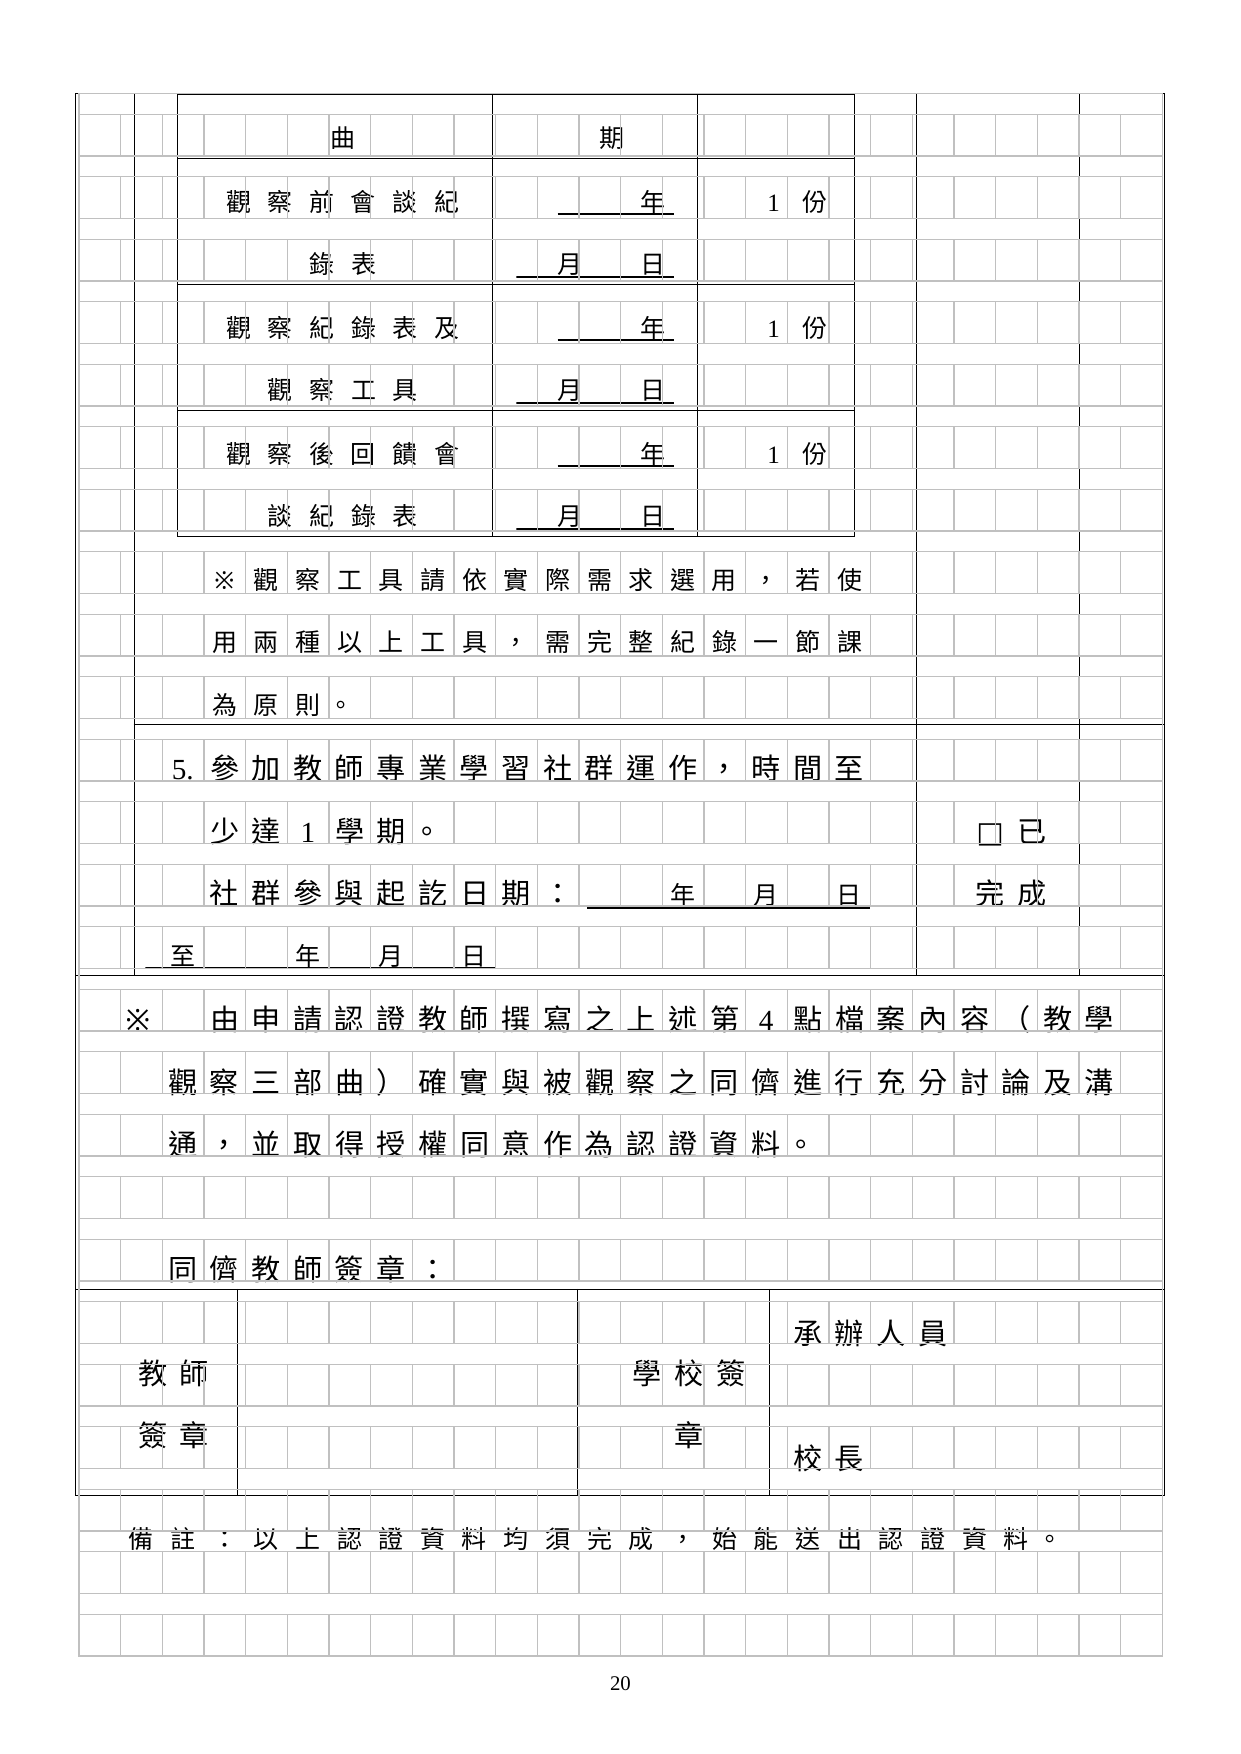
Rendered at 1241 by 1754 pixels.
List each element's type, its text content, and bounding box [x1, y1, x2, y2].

table_cell 簽 [705, 1365, 745, 1405]
table_cell 由申請認證教師撰寫之上述第4點檔案內容（教學觀察三部曲）確實與被觀察之同儕進行充分討論及溝通，並取得授權同意作為認證資料。 同儕教師簽章： [371, 1177, 412, 1218]
table_cell [330, 1302, 370, 1343]
table_cell 觀察前會談紀錄表 [205, 177, 245, 218]
table_cell [246, 1427, 287, 1468]
table_cell 由申請認證教師撰寫之上述第4點檔案內容（教學觀察三部曲）確實與被觀察之同儕進行充分討論及溝通，並取得授權同意作為認證資料。 同儕教師簽章： [871, 1115, 912, 1155]
table_cell 5.參加教師專業學習社群運作，時間至少達1學期。 社群參與起訖日期： 年 月 日至 年 月 日 [455, 740, 495, 780]
table_cell □已完成 [917, 740, 953, 780]
table_cell 承辦人員 校長 [1121, 1365, 1162, 1405]
table_cell □已完成 [955, 302, 995, 343]
table_cell [371, 1490, 412, 1495]
table_cell [1080, 969, 1162, 975]
table_cell 5.參加教師專業學習社群運作，時間至少達1學期。 社群參與起訖日期： 年 月 日至 年 月 日 [135, 907, 916, 926]
table_cell 5.參加教師專業學習社群運作，時間至少達1學期。 社群參與起訖日期： 年 月 日至 年 月 日 [330, 927, 370, 967]
table_cell 由申請認證教師撰寫之上述第4點檔案內容（教學觀察三部曲）確實與被觀察之同儕進行充分討論及溝通，並取得授權同意作為認證資料。 同儕教師簽章： [746, 1177, 787, 1218]
table_header 表件 [698, 115, 703, 155]
table_cell □已完成 [917, 552, 953, 593]
table_cell [746, 1490, 769, 1495]
table_cell [1080, 552, 1120, 593]
table_cell 年 月 日 [496, 365, 537, 405]
table_cell □已完成 [917, 927, 953, 968]
table_cell 承辦人員 校長 [996, 1427, 1037, 1468]
table_cell 5.參加教師專業學習社群運作，時間至少達1學期。 社群參與起訖日期： 年 月 日至 年 月 日 [246, 740, 287, 780]
table_cell [330, 1427, 370, 1468]
table_cell 年 月 日 [621, 302, 662, 339]
table_cell □已完成 [996, 427, 1037, 468]
text [371, 1496, 412, 1530]
table_cell [698, 490, 703, 530]
table_header 實施日期 [496, 115, 537, 155]
table_cell 觀察紀錄表及觀察工具 [455, 365, 492, 405]
table_cell 由申請認證教師撰寫之上述第4點檔案內容（教學觀察三部曲）確實與被觀察之同儕進行充分討論及溝通，並取得授權同意作為認證資料。 同儕教師簽章： [121, 1240, 162, 1280]
table_cell 認證資格 與資料檢核 [121, 427, 134, 468]
table_cell 承辦人員 校長 [871, 1490, 912, 1495]
table_cell 5.參加教師專業學習社群運作，時間至少達1學期。 社群參與起訖日期： 年 月 日至 年 月 日 [871, 802, 912, 843]
table_cell 份 [788, 177, 828, 218]
table_cell [746, 1365, 769, 1405]
table_cell 觀察前會談紀錄表 [178, 240, 203, 280]
table_cell [830, 365, 854, 405]
table_cell 年 月 日 [663, 177, 697, 218]
table_cell 觀察紀錄表及觀察工具 [178, 302, 203, 343]
table_cell □已完成 [917, 177, 953, 218]
table_cell 教師簽章 [121, 1302, 162, 1343]
table_cell [698, 302, 703, 343]
table_cell 5.參加教師專業學習社群運作，時間至少達1學期。 社群參與起訖日期： 年 月 日至 年 月 日 [788, 927, 828, 968]
table_cell [238, 1469, 577, 1489]
table_cell 承辦人員 校長 [913, 1365, 953, 1405]
table_cell 由申請認證教師撰寫之上述第4點檔案內容（教學觀察三部曲）確實與被觀察之同儕進行充分討論及溝通，並取得授權同意作為認證資料。 同儕教師簽章： [621, 1052, 662, 1093]
table_cell 觀察前會談紀錄表 [371, 240, 412, 280]
table_cell [698, 427, 703, 468]
table_cell 由申請認證教師撰寫之上述第4點檔案內容（教學觀察三部曲）確實與被觀察之同儕進行充分討論及溝通，並取得授權同意作為認證資料。 同儕教師簽章： [663, 1177, 703, 1218]
table_cell 認證資格 與資料檢核 [80, 657, 134, 676]
table_cell [1080, 282, 1162, 301]
table_cell 年 月 日 [493, 411, 697, 426]
table_cell 觀察後回饋會談紀錄表 [413, 427, 453, 468]
table_cell [1121, 677, 1162, 718]
table_cell 5.參加教師專業學習社群運作，時間至少達1學期。 社群參與起訖日期： 年 月 日至 年 月 日 [413, 740, 453, 780]
table_cell 由申請認證教師撰寫之上述第4點檔案內容（教學觀察三部曲）確實與被觀察之同儕進行充分討論及溝通，並取得授權同意作為認證資料。 同儕教師簽章： [788, 1177, 828, 1218]
table_cell 觀察後回饋會談紀錄表 [246, 427, 287, 468]
table_cell □已完成 [955, 615, 995, 655]
table_cell 5.參加教師專業學習社群運作，時間至少達1學期。 社群參與起訖日期： 年 月 日至 年 月 日 [135, 865, 162, 905]
text [830, 1496, 870, 1530]
table_cell [580, 1365, 620, 1405]
table_cell 由申請認證教師撰寫之上述第4點檔案內容（教學觀察三部曲）確實與被觀察之同儕進行充分討論及溝通，並取得授權同意作為認證資料。 同儕教師簽章： [288, 1177, 328, 1218]
table_cell 由申請認證教師撰寫之上述第4點檔案內容（教學觀察三部曲）確實與被觀察之同儕進行充分討論及溝通，並取得授權同意作為認證資料。 同儕教師簽章： [621, 1177, 662, 1218]
table_cell [1121, 240, 1162, 280]
table_cell 認證資格 與資料檢核 [121, 177, 134, 218]
table_cell 教師簽章 [80, 1365, 120, 1405]
table_cell [698, 219, 854, 239]
table_cell 認證資格 與資料檢核 [121, 240, 134, 280]
table_cell 承辦人員 校長 [1121, 1490, 1162, 1495]
table_cell 由申請認證教師撰寫之上述第4點檔案內容（教學觀察三部曲）確實與被觀察之同儕進行充分討論及溝通，並取得授權同意作為認證資料。 同儕教師簽章： [1121, 1052, 1162, 1093]
table_cell 年 月 日 [663, 302, 697, 343]
table_cell 教師簽章 [205, 1302, 237, 1343]
table_cell [1080, 490, 1120, 530]
table_cell □已完成 [955, 677, 995, 718]
table_cell [1080, 782, 1162, 801]
table_cell 由申請認證教師撰寫之上述第4點檔案內容（教學觀察三部曲）確實與被觀察之同儕進行充分討論及溝通，並取得授權同意作為認證資料。 同儕教師簽章： [788, 990, 828, 1030]
table_cell 承辦人員 校長 [996, 1490, 1037, 1495]
table_cell 5.參加教師專業學習社群運作，時間至少達1學期。 社群參與起訖日期： 年 月 日至 年 月 日 [135, 782, 916, 801]
table_cell □已完成 [917, 615, 953, 655]
table_cell 年 月 日 [538, 240, 578, 276]
table_cell 由申請認證教師撰寫之上述第4點檔案內容（教學觀察三部曲）確實與被觀察之同儕進行充分討論及溝通，並取得授權同意作為認證資料。 同儕教師簽章： [538, 1052, 578, 1093]
table_cell 5.參加教師專業學習社群運作，時間至少達1學期。 社群參與起訖日期： 年 月 日至 年 月 日 [246, 865, 287, 905]
table_cell 5.參加教師專業學習社群運作，時間至少達1學期。 社群參與起訖日期： 年 月 日至 年 月 日 [788, 865, 828, 905]
table_cell [1121, 865, 1162, 905]
table_cell 承辦人員 校長 [955, 1427, 995, 1468]
table_cell 由申請認證教師撰寫之上述第4點檔案內容（教學觀察三部曲）確實與被觀察之同儕進行充分討論及溝通，並取得授權同意作為認證資料。 同儕教師簽章： [413, 1177, 453, 1218]
table_cell 5.參加教師專業學習社群運作，時間至少達1學期。 社群參與起訖日期： 年 月 日至 年 月 日 [455, 865, 495, 905]
table_cell 由申請認證教師撰寫之上述第4點檔案內容（教學觀察三部曲）確實與被觀察之同儕進行充分討論及溝通，並取得授權同意作為認證資料。 同儕教師簽章： [330, 1052, 370, 1093]
table_cell 5.參加教師專業學習社群運作，時間至少達1學期。 社群參與起訖日期： 年 月 日至 年 月 日 [246, 802, 287, 843]
table_cell [1080, 427, 1120, 468]
table_cell □已完成 [955, 552, 995, 593]
table_header 實施日期 [663, 115, 697, 155]
table_cell □已完成 [1038, 802, 1078, 843]
table_cell 由申請認證教師撰寫之上述第4點檔案內容（教學觀察三部曲）確實與被觀察之同儕進行充分討論及溝通，並取得授權同意作為認證資料。 同儕教師簽章： [955, 990, 995, 1030]
table_cell 年 月 日 [621, 365, 662, 402]
text [246, 1496, 287, 1530]
table_cell [238, 1344, 577, 1364]
table_cell 5.參加教師專業學習社群運作，時間至少達1學期。 社群參與起訖日期： 年 月 日至 年 月 日 [413, 927, 453, 967]
text [746, 1496, 787, 1530]
table_cell □已完成 [1038, 552, 1078, 593]
table_cell 5.參加教師專業學習社群運作，時間至少達1學期。 社群參與起訖日期： 年 月 日至 年 月 日 [538, 740, 578, 780]
table_cell 認證資格 與資料檢核 [121, 615, 134, 655]
text [1121, 1496, 1162, 1530]
table_cell 觀察前會談紀錄表 [413, 177, 453, 218]
table_cell [330, 1365, 370, 1405]
table_cell 5.參加教師專業學習社群運作，時間至少達1學期。 社群參與起訖日期： 年 月 日至 年 月 日 [288, 927, 328, 967]
table_cell 承辦人員 校長 [770, 1365, 787, 1405]
table_cell [1080, 677, 1120, 718]
table_cell 由申請認證教師撰寫之上述第4點檔案內容（教學觀察三部曲）確實與被觀察之同儕進行充分討論及溝通，並取得授權同意作為認證資料。 同儕教師簽章： [913, 990, 953, 1030]
table_cell 由申請認證教師撰寫之上述第4點檔案內容（教學觀察三部曲）確實與被觀察之同儕進行充分討論及溝通，並取得授權同意作為認證資料。 同儕教師簽章： [538, 990, 578, 1030]
table_cell □已完成 [955, 115, 995, 155]
table_cell 教師簽章 [80, 1407, 237, 1426]
table_cell 由申請認證教師撰寫之上述第4點檔案內容（教學觀察三部曲）確實與被觀察之同儕進行充分討論及溝通，並取得授權同意作為認證資料。 同儕教師簽章： [330, 1177, 370, 1218]
table_cell 由申請認證教師撰寫之上述第4點檔案內容（教學觀察三部曲）確實與被觀察之同儕進行充分討論及溝通，並取得授權同意作為認證資料。 同儕教師簽章： [705, 1240, 745, 1280]
table_cell 認證資格 與資料檢核 [80, 719, 134, 739]
text [1038, 1496, 1078, 1530]
table_cell 認證資格 與資料檢核 [80, 677, 120, 718]
table_cell □已完成 [1023, 831, 1037, 841]
table_cell [705, 365, 745, 405]
table_cell [455, 1427, 495, 1468]
table_cell 5.參加教師專業學習社群運作，時間至少達1學期。 社群參與起訖日期： 年 月 日至 年 月 日 [538, 927, 578, 968]
table_cell 由申請認證教師撰寫之上述第4點檔案內容（教學觀察三部曲）確實與被觀察之同儕進行充分討論及溝通，並取得授權同意作為認證資料。 同儕教師簽章： [246, 1052, 287, 1093]
table_cell 由申請認證教師撰寫之上述第4點檔案內容（教學觀察三部曲）確實與被觀察之同儕進行充分討論及溝通，並取得授權同意作為認證資料。 同儕教師簽章： [746, 1052, 787, 1093]
table_cell 5.參加教師專業學習社群運作，時間至少達1學期。 社群參與起訖日期： 年 月 日至 年 月 日 [830, 802, 870, 843]
table_cell 5.參加教師專業學習社群運作，時間至少達1學期。 社群參與起訖日期： 年 月 日至 年 月 日 [135, 802, 162, 843]
table_cell 認證資格 與資料檢核 [80, 115, 120, 155]
table_cell 5.參加教師專業學習社群運作，時間至少達1學期。 社群參與起訖日期： 年 月 日至 年 月 日 [205, 865, 245, 905]
table_cell [698, 532, 854, 536]
table_cell [1080, 344, 1162, 364]
table_cell [238, 1365, 245, 1405]
table_cell □已完成 [1038, 427, 1078, 468]
table_cell 承辦人員 校長 [1038, 1365, 1078, 1405]
table_cell 教師簽章 [163, 1427, 203, 1468]
table_cell [496, 1302, 537, 1343]
table_cell □已完成 [917, 725, 1079, 739]
table_cell [698, 411, 854, 426]
table_cell 5.參加教師專業學習社群運作，時間至少達1學期。 社群參與起訖日期： 年 月 日至 年 月 日 [746, 927, 787, 968]
table_cell 5.參加教師專業學習社群運作，時間至少達1學期。 社群參與起訖日期： 年 月 日至 年 月 日 [830, 865, 870, 905]
table_cell 4.擔任專業回饋人員，觀察同儕公開授課，並依教學觀察三部曲（或備課、觀課、議課），給予對話與回饋至少1次。 ※觀察工具請依實際需求選用，若使用兩種以上工具，需完整紀錄一節課為原則。 [135, 594, 916, 614]
table_cell 5.參加教師專業學習社群運作，時間至少達1學期。 社群參與起訖日期： 年 月 日至 年 月 日 [135, 844, 916, 864]
text 備註：以上認證資料均須完成，始能送出認證資料。 [90, 1532, 1162, 1551]
table_cell 承辦人員 校長 [871, 1302, 912, 1343]
table_cell □已完成 [996, 802, 1037, 843]
table_cell 由申請認證教師撰寫之上述第4點檔案內容（教學觀察三部曲）確實與被觀察之同儕進行充分討論及溝通，並取得授權同意作為認證資料。 同儕教師簽章： [163, 1177, 203, 1218]
table_cell □已完成 [917, 240, 953, 280]
table_cell 5.參加教師專業學習社群運作，時間至少達1學期。 社群參與起訖日期： 年 月 日至 年 月 日 [621, 927, 662, 968]
table_cell [580, 1302, 620, 1343]
table_cell [698, 159, 854, 176]
table_cell 觀察後回饋會談紀錄表 [178, 427, 203, 468]
table_cell 5.參加教師專業學習社群運作，時間至少達1學期。 社群參與起訖日期： 年 月 日至 年 月 日 [246, 927, 287, 967]
table_cell □已完成 [1038, 740, 1078, 780]
table_cell [455, 1302, 495, 1343]
table_cell 由申請認證教師撰寫之上述第4點檔案內容（教學觀察三部曲）確實與被觀察之同儕進行充分討論及溝通，並取得授權同意作為認證資料。 同儕教師簽章： [330, 990, 370, 1030]
table_cell 認證資格 與資料檢核 [80, 407, 134, 426]
table_header 教學觀察三部曲 [178, 115, 203, 155]
table_cell 承辦人員 校長 [913, 1490, 953, 1495]
table_cell 教師簽章 [80, 1469, 237, 1489]
table_cell 由申請認證教師撰寫之上述第4點檔案內容（教學觀察三部曲）確實與被觀察之同儕進行充分討論及溝通，並取得授權同意作為認證資料。 同儕教師簽章： [371, 1115, 412, 1155]
table_cell 年 月 日 [663, 365, 697, 405]
table_cell 承辦人員 校長 [871, 1427, 912, 1468]
table_cell [578, 1344, 769, 1364]
table_cell 觀察前會談紀錄表 [288, 240, 328, 280]
table_cell 由申請認證教師撰寫之上述第4點檔案內容（教學觀察三部曲）確實與被觀察之同儕進行充分討論及溝通，並取得授權同意作為認證資料。 同儕教師簽章： [246, 1177, 287, 1218]
table_cell 由申請認證教師撰寫之上述第4點檔案內容（教學觀察三部曲）確實與被觀察之同儕進行充分討論及溝通，並取得授權同意作為認證資料。 同儕教師簽章： [246, 990, 287, 1030]
table_header 教學觀察三部曲 [205, 115, 245, 155]
table_cell 觀察紀錄表及觀察工具 [330, 302, 370, 343]
table_cell 認證資格 與資料檢核 [80, 177, 120, 218]
table_cell □已完成 [1038, 177, 1078, 218]
table_cell 5.參加教師專業學習社群運作，時間至少達1學期。 社群參與起訖日期： 年 月 日至 年 月 日 [496, 802, 537, 843]
table_cell 觀察前會談紀錄表 [455, 240, 492, 280]
table_cell □已完成 [917, 490, 953, 530]
table_cell □已完成 [1038, 240, 1078, 280]
table_cell [578, 1407, 769, 1426]
table_cell □已完成 [955, 427, 995, 468]
table_cell 年 月 日 [538, 302, 578, 343]
table_cell 年 月 日 [496, 490, 537, 530]
table_cell □已完成 [917, 719, 1079, 724]
table_cell [698, 285, 854, 301]
table_cell [538, 1490, 577, 1495]
table_cell □已完成 [917, 677, 953, 718]
table_cell [788, 240, 828, 280]
table_cell 由申請認證教師撰寫之上述第4點檔案內容（教學觀察三部曲）確實與被觀察之同儕進行充分討論及溝通，並取得授權同意作為認證資料。 同儕教師簽章： [163, 1115, 203, 1155]
table_cell [663, 1302, 703, 1343]
table_cell 年 月 日 [538, 427, 578, 468]
table_cell 認證資格 與資料檢核 [121, 865, 134, 905]
table_cell 5.參加教師專業學習社群運作，時間至少達1學期。 社群參與起訖日期： 年 月 日至 年 月 日 [288, 740, 328, 780]
table_cell 承辦人員 校長 [1080, 1365, 1120, 1405]
table_cell 5.參加教師專業學習社群運作，時間至少達1學期。 社群參與起訖日期： 年 月 日至 年 月 日 [663, 927, 703, 968]
table_cell 由申請認證教師撰寫之上述第4點檔案內容（教學觀察三部曲）確實與被觀察之同儕進行充分討論及溝通，並取得授權同意作為認證資料。 同儕教師簽章： [496, 1115, 537, 1155]
table_cell [705, 1490, 745, 1495]
table_cell 由申請認證教師撰寫之上述第4點檔案內容（教學觀察三部曲）確實與被觀察之同儕進行充分討論及溝通，並取得授權同意作為認證資料。 同儕教師簽章： [580, 990, 620, 1030]
table_cell 5.參加教師專業學習社群運作，時間至少達1學期。 社群參與起訖日期： 年 月 日至 年 月 日 [163, 865, 203, 905]
table_cell [1121, 427, 1162, 468]
text [663, 1496, 703, 1530]
table_cell 承辦人員 校長 [830, 1365, 870, 1405]
table_cell 認證資格 與資料檢核 [80, 594, 134, 614]
table_cell 由申請認證教師撰寫之上述第4點檔案內容（教學觀察三部曲）確實與被觀察之同儕進行充分討論及溝通，並取得授權同意作為認證資料。 同儕教師簽章： [1038, 990, 1078, 1030]
table_cell 年 月 日 [496, 177, 537, 218]
table_cell 5.參加教師專業學習社群運作，時間至少達1學期。 社群參與起訖日期： 年 月 日至 年 月 日 [455, 802, 495, 843]
table_cell 由申請認證教師撰寫之上述第4點檔案內容（教學觀察三部曲）確實與被觀察之同儕進行充分討論及溝通，並取得授權同意作為認證資料。 同儕教師簽章： [705, 1115, 745, 1155]
table_cell 觀察後回饋會談紀錄表 [288, 490, 328, 530]
table_cell 由申請認證教師撰寫之上述第4點檔案內容（教學觀察三部曲）確實與被觀察之同儕進行充分討論及溝通，並取得授權同意作為認證資料。 同儕教師簽章： [663, 1052, 703, 1093]
table_cell [1121, 302, 1162, 343]
table_cell 承辦人員 校長 [788, 1365, 828, 1405]
table_cell 由申請認證教師撰寫之上述第4點檔案內容（教學觀察三部曲）確實與被觀察之同儕進行充分討論及溝通，並取得授權同意作為認證資料。 同儕教師簽章： [288, 990, 328, 1030]
table_cell 5.參加教師專業學習社群運作，時間至少達1學期。 社群參與起訖日期： 年 月 日至 年 月 日 [163, 802, 203, 843]
table_cell 由申請認證教師撰寫之上述第4點檔案內容（教學觀察三部曲）確實與被觀察之同儕進行充分討論及溝通，並取得授權同意作為認證資料。 同儕教師簽章： [80, 1052, 120, 1093]
table_cell 年 月 日 [580, 365, 620, 402]
table_cell [746, 1427, 769, 1468]
table_cell [621, 1302, 662, 1343]
table_cell 承辦人員 校長 [955, 1302, 995, 1343]
table_cell 承辦人員 校長 [788, 1490, 828, 1495]
table_cell [455, 1490, 495, 1495]
table_cell 承辦人員 校長 [770, 1302, 787, 1343]
table_cell □已完成 [996, 115, 1037, 155]
table_cell 由申請認證教師撰寫之上述第4點檔案內容（教學觀察三部曲）確實與被觀察之同儕進行充分討論及溝通，並取得授權同意作為認證資料。 同儕教師簽章： [538, 1177, 578, 1218]
table_cell [1080, 240, 1120, 280]
table_cell 年 月 日 [621, 427, 662, 465]
table_cell 承辦人員 校長 [913, 1427, 953, 1468]
table_cell □已完成 [1038, 615, 1078, 655]
table_cell 5.參加教師專業學習社群運作，時間至少達1學期。 社群參與起訖日期： 年 月 日至 年 月 日 [871, 865, 912, 905]
table_cell 5.參加教師專業學習社群運作，時間至少達1學期。 社群參與起訖日期： 年 月 日至 年 月 日 [163, 927, 203, 967]
table_cell 由申請認證教師撰寫之上述第4點檔案內容（教學觀察三部曲）確實與被觀察之同儕進行充分討論及溝通，並取得授權同意作為認證資料。 同儕教師簽章： [455, 1052, 495, 1093]
table_cell 承辦人員 校長 [770, 1344, 1162, 1364]
table_cell 5.參加教師專業學習社群運作，時間至少達1學期。 社群參與起訖日期： 年 月 日至 年 月 日 [663, 802, 703, 843]
table_cell 承辦人員 校長 [1038, 1302, 1078, 1343]
table_cell 學 [621, 1365, 662, 1405]
table_cell 年 月 日 [493, 285, 697, 301]
table_cell □已完成 [996, 240, 1037, 280]
table_cell 由申請認證教師撰寫之上述第4點檔案內容（教學觀察三部曲）確實與被觀察之同儕進行充分討論及溝通，並取得授權同意作為認證資料。 同儕教師簽章： [455, 1177, 495, 1218]
text [413, 1496, 453, 1530]
text [996, 1496, 1037, 1530]
table_cell [578, 1290, 769, 1301]
table_cell [238, 1302, 245, 1343]
table_cell 由申請認證教師撰寫之上述第4點檔案內容（教學觀察三部曲）確實與被觀察之同儕進行充分討論及溝通，並取得授權同意作為認證資料。 同儕教師簽章： [455, 1115, 495, 1155]
table_cell 教師簽章 [163, 1365, 203, 1405]
table_cell 由申請認證教師撰寫之上述第4點檔案內容（教學觀察三部曲）確實與被觀察之同儕進行充分討論及溝通，並取得授權同意作為認證資料。 同儕教師簽章： [1121, 1240, 1162, 1280]
table_cell 由申請認證教師撰寫之上述第4點檔案內容（教學觀察三部曲）確實與被觀察之同儕進行充分討論及溝通，並取得授權同意作為認證資料。 同儕教師簽章： [955, 1240, 995, 1280]
table_header 表件 [746, 115, 787, 155]
table_cell 由申請認證教師撰寫之上述第4點檔案內容（教學觀察三部曲）確實與被觀察之同儕進行充分討論及溝通，並取得授權同意作為認證資料。 同儕教師簽章： [746, 1240, 787, 1280]
table_cell [371, 1365, 412, 1405]
table_cell 由申請認證教師撰寫之上述第4點檔案內容（教學觀察三部曲）確實與被觀察之同儕進行充分討論及溝通，並取得授權同意作為認證資料。 同儕教師簽章： [121, 990, 162, 1030]
table_cell 年 月 日 [493, 344, 697, 364]
table_cell 由申請認證教師撰寫之上述第4點檔案內容（教學觀察三部曲）確實與被觀察之同儕進行充分討論及溝通，並取得授權同意作為認證資料。 同儕教師簽章： [121, 1177, 162, 1218]
text [871, 1496, 912, 1530]
table_cell □已完成 [917, 115, 953, 155]
table_cell [746, 365, 787, 405]
table_cell 認證資格 與資料檢核 [80, 365, 120, 405]
table_cell 由申請認證教師撰寫之上述第4點檔案內容（教學觀察三部曲）確實與被觀察之同儕進行充分討論及溝通，並取得授權同意作為認證資料。 同儕教師簽章： [705, 1177, 745, 1218]
table_cell 由申請認證教師撰寫之上述第4點檔案內容（教學觀察三部曲）確實與被觀察之同儕進行充分討論及溝通，並取得授權同意作為認證資料。 同儕教師簽章： [205, 1052, 245, 1093]
table_cell □已完成 [996, 552, 1037, 593]
table_cell 由申請認證教師撰寫之上述第4點檔案內容（教學觀察三部曲）確實與被觀察之同儕進行充分討論及溝通，並取得授權同意作為認證資料。 同儕教師簽章： [371, 1052, 412, 1093]
table_cell 由申請認證教師撰寫之上述第4點檔案內容（教學觀察三部曲）確實與被觀察之同儕進行充分討論及溝通，並取得授權同意作為認證資料。 同儕教師簽章： [955, 1177, 995, 1218]
table_cell 承辦人員 校長 [1038, 1427, 1078, 1468]
table_cell 5.參加教師專業學習社群運作，時間至少達1學期。 社群參與起訖日期： 年 月 日至 年 月 日 [371, 802, 412, 843]
table_cell 5.參加教師專業學習社群運作，時間至少達1學期。 社群參與起訖日期： 年 月 日至 年 月 日 [413, 865, 453, 905]
table_cell 5.參加教師專業學習社群運作，時間至少達1學期。 社群參與起訖日期： 年 月 日至 年 月 日 [746, 802, 787, 843]
table_cell [705, 177, 745, 218]
table_cell [1080, 365, 1120, 405]
table_cell □已完成 [996, 490, 1037, 530]
table_cell 認證資格 與資料檢核 [121, 677, 134, 718]
table_cell 由申請認證教師撰寫之上述第4點檔案內容（教學觀察三部曲）確實與被觀察之同儕進行充分討論及溝通，並取得授權同意作為認證資料。 同儕教師簽章： [80, 1094, 1162, 1114]
table_cell □已完成 [980, 825, 995, 843]
table_cell □已完成 [917, 907, 1079, 926]
table_cell [621, 1490, 662, 1495]
table_cell 觀察紀錄表及觀察工具 [178, 344, 492, 364]
table_header 表件 [705, 115, 745, 155]
table_cell 觀察紀錄表及觀察工具 [413, 302, 453, 343]
table_header 教學觀察三部曲 [413, 115, 453, 155]
text [330, 1496, 370, 1530]
table_header 教學觀察三部曲 [288, 115, 328, 155]
table_cell □已完成 [1021, 887, 1035, 905]
text [163, 1496, 203, 1530]
text [955, 1496, 995, 1530]
table_cell 教師簽章 [80, 1302, 120, 1343]
table_cell 5.參加教師專業學習社群運作，時間至少達1學期。 社群參與起訖日期： 年 月 日至 年 月 日 [205, 802, 245, 843]
table_cell 承辦人員 校長 [1038, 1490, 1078, 1495]
table_cell 承辦人員 校長 [770, 1469, 1162, 1489]
table_cell 年 月 日 [493, 159, 697, 176]
table_cell 承辦人員 校長 [830, 1302, 870, 1343]
table_cell [621, 1427, 662, 1468]
table_cell 由申請認證教師撰寫之上述第4點檔案內容（教學觀察三部曲）確實與被觀察之同儕進行充分討論及溝通，並取得授權同意作為認證資料。 同儕教師簽章： [830, 1052, 870, 1093]
table_cell □已完成 [917, 844, 1079, 864]
table_cell 承辦人員 校長 [830, 1490, 870, 1495]
table_cell 觀察前會談紀錄表 [330, 177, 370, 218]
table_cell 承辦人員 校長 [1080, 1427, 1120, 1468]
table_cell 認證資格 與資料檢核 [80, 282, 134, 301]
table_cell 觀察前會談紀錄表 [178, 159, 492, 176]
table_cell [1080, 844, 1162, 864]
table_cell 由申請認證教師撰寫之上述第4點檔案內容（教學觀察三部曲）確實與被觀察之同儕進行充分討論及溝通，並取得授權同意作為認證資料。 同儕教師簽章： [371, 990, 412, 1030]
table_cell 5.參加教師專業學習社群運作，時間至少達1學期。 社群參與起訖日期： 年 月 日至 年 月 日 [135, 927, 162, 968]
table_cell [413, 1302, 453, 1343]
table_cell [1121, 740, 1162, 780]
table_cell [288, 1490, 328, 1495]
table_cell 教師簽章 [80, 1490, 120, 1495]
table_cell 教師簽章 [205, 1490, 237, 1495]
table_cell 觀察前會談紀錄表 [178, 219, 492, 239]
table_cell [1080, 865, 1120, 905]
table_cell 5.參加教師專業學習社群運作，時間至少達1學期。 社群參與起訖日期： 年 月 日至 年 月 日 [371, 927, 412, 967]
table_cell [1080, 219, 1162, 239]
text [913, 1496, 953, 1530]
table_cell 5.參加教師專業學習社群運作，時間至少達1學期。 社群參與起訖日期： 年 月 日至 年 月 日 [371, 740, 412, 780]
table_cell 4.擔任專業回饋人員，觀察同儕公開授課，並依教學觀察三部曲（或備課、觀課、議課），給予對話與回饋至少1次。 ※觀察工具請依實際需求選用，若使用兩種以上工具，需完整紀錄一節課為原則。 [135, 719, 916, 724]
table_cell 由申請認證教師撰寫之上述第4點檔案內容（教學觀察三部曲）確實與被觀察之同儕進行充分討論及溝通，並取得授權同意作為認證資料。 同儕教師簽章： [871, 990, 912, 1030]
table_cell 5.參加教師專業學習社群運作，時間至少達1學期。 社群參與起訖日期： 年 月 日至 年 月 日 [371, 865, 412, 905]
table_cell 5.參加教師專業學習社群運作，時間至少達1學期。 社群參與起訖日期： 年 月 日至 年 月 日 [580, 927, 620, 968]
table_cell □已完成 [917, 782, 1079, 801]
table_cell [705, 1427, 745, 1468]
table_cell 由申請認證教師撰寫之上述第4點檔案內容（教學觀察三部曲）確實與被觀察之同儕進行充分討論及溝通，並取得授權同意作為認證資料。 同儕教師簽章： [1080, 1052, 1120, 1093]
table_cell 教師簽章 [205, 1427, 237, 1468]
table_cell 5.參加教師專業學習社群運作，時間至少達1學期。 社群參與起訖日期： 年 月 日至 年 月 日 [830, 927, 870, 968]
table_cell [1121, 552, 1162, 593]
table_cell 由申請認證教師撰寫之上述第4點檔案內容（教學觀察三部曲）確實與被觀察之同儕進行充分討論及溝通，並取得授權同意作為認證資料。 同儕教師簽章： [288, 1115, 328, 1155]
table_cell 5.參加教師專業學習社群運作，時間至少達1學期。 社群參與起訖日期： 年 月 日至 年 月 日 [135, 725, 916, 739]
table_cell 份 [788, 427, 828, 468]
table_cell 由申請認證教師撰寫之上述第4點檔案內容（教學觀察三部曲）確實與被觀察之同儕進行充分討論及溝通，並取得授權同意作為認證資料。 同儕教師簽章： [80, 990, 120, 1030]
table_cell 由申請認證教師撰寫之上述第4點檔案內容（教學觀察三部曲）確實與被觀察之同儕進行充分討論及溝通，並取得授權同意作為認證資料。 同儕教師簽章： [413, 1115, 453, 1155]
table_cell 觀察後回饋會談紀錄表 [178, 490, 203, 530]
table_cell [830, 240, 854, 280]
table_cell 5.參加教師專業學習社群運作，時間至少達1學期。 社群參與起訖日期： 年 月 日至 年 月 日 [788, 802, 828, 843]
table_cell □已完成 [917, 802, 953, 843]
table_cell 認證資格 與資料檢核 [121, 115, 134, 155]
table_cell 5.參加教師專業學習社群運作，時間至少達1學期。 社群參與起訖日期： 年 月 日至 年 月 日 [705, 927, 745, 968]
table_cell [788, 490, 828, 530]
text [1080, 1496, 1120, 1530]
table_cell 由申請認證教師撰寫之上述第4點檔案內容（教學觀察三部曲）確實與被觀察之同儕進行充分討論及溝通，並取得授權同意作為認證資料。 同儕教師簽章： [996, 990, 1037, 1030]
table_cell 年 月 日 [580, 240, 620, 276]
table_cell [746, 240, 787, 280]
table_cell 由申請認證教師撰寫之上述第4點檔案內容（教學觀察三部曲）確實與被觀察之同儕進行充分討論及溝通，並取得授權同意作為認證資料。 同儕教師簽章： [80, 1032, 1162, 1051]
table_cell 年 月 日 [496, 302, 537, 343]
table_cell 5.參加教師專業學習社群運作，時間至少達1學期。 社群參與起訖日期： 年 月 日至 年 月 日 [496, 740, 537, 780]
table_cell 5.參加教師專業學習社群運作，時間至少達1學期。 社群參與起訖日期： 年 月 日至 年 月 日 [705, 740, 745, 780]
table_cell 5.參加教師專業學習社群運作，時間至少達1學期。 社群參與起訖日期： 年 月 日至 年 月 日 [163, 740, 203, 780]
table_cell 觀察前會談紀錄表 [246, 177, 287, 218]
table_cell 5.參加教師專業學習社群運作，時間至少達1學期。 社群參與起訖日期： 年 月 日至 年 月 日 [538, 865, 578, 905]
table_cell 由申請認證教師撰寫之上述第4點檔案內容（教學觀察三部曲）確實與被觀察之同儕進行充分討論及溝通，並取得授權同意作為認證資料。 同儕教師簽章： [1080, 1115, 1120, 1155]
table_cell 觀察後回饋會談紀錄表 [178, 411, 492, 426]
table_cell 5.參加教師專業學習社群運作，時間至少達1學期。 社群參與起訖日期： 年 月 日至 年 月 日 [413, 802, 453, 843]
table_cell 1 [746, 302, 787, 343]
table_cell 承辦人員 校長 [770, 1427, 787, 1468]
table_cell 由申請認證教師撰寫之上述第4點檔案內容（教學觀察三部曲）確實與被觀察之同儕進行充分討論及溝通，並取得授權同意作為認證資料。 同儕教師簽章： [163, 1052, 203, 1093]
table_cell [288, 1302, 328, 1343]
table_cell □已完成 [917, 302, 953, 343]
table_cell 承辦人員 校長 [1121, 1427, 1162, 1468]
table_cell □已完成 [996, 177, 1037, 218]
table_cell 由申請認證教師撰寫之上述第4點檔案內容（教學觀察三部曲）確實與被觀察之同儕進行充分討論及溝通，並取得授權同意作為認證資料。 同儕教師簽章： [580, 1177, 620, 1218]
table_cell 承辦人員 校長 [830, 1427, 870, 1468]
table_cell □已完成 [996, 677, 1037, 718]
table_cell [705, 427, 745, 468]
table_cell [1080, 907, 1162, 926]
table_cell 由申請認證教師撰寫之上述第4點檔案內容（教學觀察三部曲）確實與被觀察之同儕進行充分討論及溝通，並取得授權同意作為認證資料。 同儕教師簽章： [788, 1115, 828, 1155]
table_header 表件 [788, 115, 828, 155]
table_cell [698, 469, 854, 489]
table_cell 5.參加教師專業學習社群運作，時間至少達1學期。 社群參與起訖日期： 年 月 日至 年 月 日 [330, 740, 370, 780]
table_cell 由申請認證教師撰寫之上述第4點檔案內容（教學觀察三部曲）確實與被觀察之同儕進行充分討論及溝通，並取得授權同意作為認證資料。 同儕教師簽章： [663, 1115, 703, 1155]
table_cell 由申請認證教師撰寫之上述第4點檔案內容（教學觀察三部曲）確實與被觀察之同儕進行充分討論及溝通，並取得授權同意作為認證資料。 同儕教師簽章： [205, 1115, 245, 1155]
table_cell 由申請認證教師撰寫之上述第4點檔案內容（教學觀察三部曲）確實與被觀察之同儕進行充分討論及溝通，並取得授權同意作為認證資料。 同儕教師簽章： [80, 1115, 120, 1155]
text [121, 1496, 162, 1530]
table_cell 由申請認證教師撰寫之上述第4點檔案內容（教學觀察三部曲）確實與被觀察之同儕進行充分討論及溝通，並取得授權同意作為認證資料。 同儕教師簽章： [788, 1240, 828, 1280]
table_cell 年 月 日 [663, 490, 697, 530]
table_cell 觀察紀錄表及觀察工具 [455, 302, 492, 343]
table_cell 5.參加教師專業學習社群運作，時間至少達1學期。 社群參與起訖日期： 年 月 日至 年 月 日 [135, 969, 916, 975]
table_cell 認證資格 與資料檢核 [80, 427, 120, 468]
table_cell 由申請認證教師撰寫之上述第4點檔案內容（教學觀察三部曲）確實與被觀察之同儕進行充分討論及溝通，並取得授權同意作為認證資料。 同儕教師簽章： [496, 1240, 537, 1280]
table_cell 由申請認證教師撰寫之上述第4點檔案內容（教學觀察三部曲）確實與被觀察之同儕進行充分討論及溝通，並取得授權同意作為認證資料。 同儕教師簽章： [621, 990, 662, 1030]
table_cell [705, 1302, 745, 1343]
table_cell 由申請認證教師撰寫之上述第4點檔案內容（教學觀察三部曲）確實與被觀察之同儕進行充分討論及溝通，並取得授權同意作為認證資料。 同儕教師簽章： [663, 1240, 703, 1280]
table_cell 由申請認證教師撰寫之上述第4點檔案內容（教學觀察三部曲）確實與被觀察之同儕進行充分討論及溝通，並取得授權同意作為認證資料。 同儕教師簽章： [705, 990, 745, 1030]
table_cell [580, 1427, 620, 1468]
table_cell [371, 1302, 412, 1343]
table_header 教學觀察三部曲 [178, 95, 492, 114]
table_cell 年 月 日 [538, 365, 578, 402]
table_header 教學觀察三部曲 [455, 115, 492, 155]
table_cell 4.擔任專業回饋人員，觀察同儕公開授課，並依教學觀察三部曲（或備課、觀課、議課），給予對話與回饋至少1次。 ※觀察工具請依實際需求選用，若使用兩種以上工具，需完整紀錄一節課為原則。 [135, 532, 916, 551]
table_cell 由申請認證教師撰寫之上述第4點檔案內容（教學觀察三部曲）確實與被觀察之同儕進行充分討論及溝通，並取得授權同意作為認證資料。 同儕教師簽章： [205, 990, 245, 1030]
table_cell 由申請認證教師撰寫之上述第4點檔案內容（教學觀察三部曲）確實與被觀察之同儕進行充分討論及溝通，並取得授權同意作為認證資料。 同儕教師簽章： [955, 1115, 995, 1155]
table_cell 認證資格 與資料檢核 [80, 615, 120, 655]
table_cell 5.參加教師專業學習社群運作，時間至少達1學期。 社群參與起訖日期： 年 月 日至 年 月 日 [871, 927, 912, 968]
table_cell 承辦人員 校長 [871, 1365, 912, 1405]
table_cell [455, 1365, 495, 1405]
table_cell 4.擔任專業回饋人員，觀察同儕公開授課，並依教學觀察三部曲（或備課、觀課、議課），給予對話與回饋至少1次。 ※觀察工具請依實際需求選用，若使用兩種以上工具，需完整紀錄一節課為原則。 [135, 657, 916, 676]
table_cell 由申請認證教師撰寫之上述第4點檔案內容（教學觀察三部曲）確實與被觀察之同儕進行充分討論及溝通，並取得授權同意作為認證資料。 同儕教師簽章： [621, 1115, 662, 1155]
table_cell □已完成 [917, 407, 1079, 426]
table_cell 觀察後回饋會談紀錄表 [178, 532, 492, 536]
table_cell □已完成 [996, 740, 1037, 780]
table_cell 由申請認證教師撰寫之上述第4點檔案內容（教學觀察三部曲）確實與被觀察之同儕進行充分討論及溝通，並取得授權同意作為認證資料。 同儕教師簽章： [830, 990, 870, 1030]
table_cell [746, 490, 787, 530]
table_cell □已完成 [955, 240, 995, 280]
table_cell [246, 1490, 287, 1495]
table_cell [1080, 719, 1162, 724]
table_header 實施日期 [493, 95, 697, 114]
table_cell [1121, 802, 1162, 843]
text [580, 1496, 620, 1530]
table_cell 1 [746, 177, 787, 218]
table_cell 5.參加教師專業學習社群運作，時間至少達1學期。 社群參與起訖日期： 年 月 日至 年 月 日 [580, 802, 620, 843]
table_cell 5.參加教師專業學習社群運作，時間至少達1學期。 社群參與起訖日期： 年 月 日至 年 月 日 [621, 802, 662, 843]
table_cell 年 月 日 [621, 177, 662, 213]
table_cell [371, 1427, 412, 1468]
table_cell 由申請認證教師撰寫之上述第4點檔案內容（教學觀察三部曲）確實與被觀察之同儕進行充分討論及溝通，並取得授權同意作為認證資料。 同儕教師簽章： [330, 1115, 370, 1155]
table_cell □已完成 [917, 657, 1079, 676]
table_cell 觀察後回饋會談紀錄表 [330, 490, 370, 530]
table_cell 承辦人員 校長 [1121, 1302, 1162, 1343]
table_cell [1121, 115, 1162, 155]
table_cell [330, 1490, 370, 1495]
table_cell [1121, 927, 1162, 968]
table_cell [238, 1290, 577, 1301]
table_cell 認證資格 與資料檢核 [121, 740, 134, 780]
table_cell 教師簽章 [163, 1302, 203, 1343]
table_cell 承辦人員 校長 [770, 1290, 1162, 1301]
table_header 教學觀察三部曲 [330, 115, 370, 155]
table_cell 由申請認證教師撰寫之上述第4點檔案內容（教學觀察三部曲）確實與被觀察之同儕進行充分討論及溝通，並取得授權同意作為認證資料。 同儕教師簽章： [80, 1177, 120, 1218]
table_cell 由申請認證教師撰寫之上述第4點檔案內容（教學觀察三部曲）確實與被觀察之同儕進行充分討論及溝通，並取得授權同意作為認證資料。 同儕教師簽章： [413, 1240, 453, 1280]
table_cell [705, 490, 745, 530]
table_cell [288, 1365, 328, 1405]
table_cell 認證資格 與資料檢核 [80, 157, 134, 176]
table_cell □已完成 [917, 157, 1079, 176]
table_cell [788, 365, 828, 405]
table_cell 承辦人員 校長 [996, 1365, 1037, 1405]
table_cell [698, 240, 703, 280]
table_cell 年 月 日 [580, 302, 620, 339]
table_cell 由申請認證教師撰寫之上述第4點檔案內容（教學觀察三部曲）確實與被觀察之同儕進行充分討論及溝通，並取得授權同意作為認證資料。 同儕教師簽章： [163, 990, 203, 1030]
table_cell 觀察後回饋會談紀錄表 [288, 427, 328, 468]
table_cell 承辦人員 校長 [955, 1490, 995, 1495]
table_cell [705, 302, 745, 343]
table_cell □已完成 [917, 865, 953, 905]
table_cell [705, 240, 745, 280]
table_cell 由申請認證教師撰寫之上述第4點檔案內容（教學觀察三部曲）確實與被觀察之同儕進行充分討論及溝通，並取得授權同意作為認證資料。 同儕教師簽章： [580, 1052, 620, 1093]
table_cell 由申請認證教師撰寫之上述第4點檔案內容（教學觀察三部曲）確實與被觀察之同儕進行充分討論及溝通，並取得授權同意作為認證資料。 同儕教師簽章： [496, 1052, 537, 1093]
table_cell 觀察後回饋會談紀錄表 [455, 490, 492, 530]
table_cell 由申請認證教師撰寫之上述第4點檔案內容（教學觀察三部曲）確實與被觀察之同儕進行充分討論及溝通，並取得授權同意作為認證資料。 同儕教師簽章： [955, 1052, 995, 1093]
table_cell 由申請認證教師撰寫之上述第4點檔案內容（教學觀察三部曲）確實與被觀察之同儕進行充分討論及溝通，並取得授權同意作為認證資料。 同儕教師簽章： [1121, 990, 1162, 1030]
table_cell 觀察紀錄表及觀察工具 [371, 365, 412, 405]
table_cell [413, 1365, 453, 1405]
table_cell 觀察後回饋會談紀錄表 [371, 490, 412, 530]
table_cell [496, 1490, 537, 1495]
table_cell [1080, 407, 1162, 426]
table_cell [830, 302, 854, 343]
table_cell 觀察紀錄表及觀察工具 [330, 365, 370, 405]
table_cell 認證資格 與資料檢核 [80, 490, 120, 530]
table_cell [246, 1302, 287, 1343]
table_cell 承辦人員 校長 [913, 1302, 953, 1343]
table_cell 5.參加教師專業學習社群運作，時間至少達1學期。 社群參與起訖日期： 年 月 日至 年 月 日 [538, 802, 578, 843]
table_cell [1080, 615, 1120, 655]
table_cell 觀察前會談紀錄表 [413, 240, 453, 280]
table_cell 觀察紀錄表及觀察工具 [371, 302, 412, 343]
table_cell 承辦人員 校長 [788, 1427, 828, 1468]
table_cell 由申請認證教師撰寫之上述第4點檔案內容（教學觀察三部曲）確實與被觀察之同儕進行充分討論及溝通，並取得授權同意作為認證資料。 同儕教師簽章： [371, 1240, 412, 1280]
table_cell 由申請認證教師撰寫之上述第4點檔案內容（教學觀察三部曲）確實與被觀察之同儕進行充分討論及溝通，並取得授權同意作為認證資料。 同儕教師簽章： [830, 1115, 870, 1155]
table_cell 由申請認證教師撰寫之上述第4點檔案內容（教學觀察三部曲）確實與被觀察之同儕進行充分討論及溝通，並取得授權同意作為認證資料。 同儕教師簽章： [913, 1115, 953, 1155]
table_cell [663, 1490, 703, 1495]
table_cell 觀察紀錄表及觀察工具 [413, 365, 453, 405]
table_cell [1080, 302, 1120, 343]
table_cell □已完成 [917, 969, 1079, 975]
table_cell 承辦人員 校長 [788, 1302, 828, 1343]
table_cell [1080, 725, 1162, 739]
table_cell □已完成 [1038, 490, 1078, 530]
table_cell 年 月 日 [663, 240, 697, 280]
table_cell 認證資格 與資料檢核 [80, 240, 120, 280]
table_cell 教師簽章 [121, 1427, 162, 1468]
table_cell 教師簽章 [80, 1344, 237, 1364]
table_cell [413, 1427, 453, 1468]
table_cell 5.參加教師專業學習社群運作，時間至少達1學期。 社群參與起訖日期： 年 月 日至 年 月 日 [496, 865, 537, 905]
table_cell 5.參加教師專業學習社群運作，時間至少達1學期。 社群參與起訖日期： 年 月 日至 年 月 日 [580, 740, 620, 780]
table_cell 觀察後回饋會談紀錄表 [205, 427, 245, 468]
table_cell 觀察前會談紀錄表 [205, 240, 245, 280]
table_cell □已完成 [917, 469, 1079, 489]
table_cell 觀察後回饋會談紀錄表 [178, 469, 492, 489]
table_cell [1121, 615, 1162, 655]
table_cell 認證資格 與資料檢核 [80, 844, 134, 864]
table_cell 認證資格 與資料檢核 [80, 219, 134, 239]
table_cell 由申請認證教師撰寫之上述第4點檔案內容（教學觀察三部曲）確實與被觀察之同儕進行充分討論及溝通，並取得授權同意作為認證資料。 同儕教師簽章： [496, 990, 537, 1030]
table_cell 教師簽章 [80, 1290, 237, 1301]
table_cell □已完成 [917, 344, 1079, 364]
table_cell 年 月 日 [663, 427, 697, 468]
table_cell 認證資格 與資料檢核 [121, 490, 134, 530]
table_cell 5.參加教師專業學習社群運作，時間至少達1學期。 社群參與起訖日期： 年 月 日至 年 月 日 [205, 740, 245, 780]
table_cell □已完成 [917, 594, 1079, 614]
table_cell 教師簽章 [121, 1365, 162, 1405]
table_cell [1121, 177, 1162, 218]
table_cell [1080, 94, 1162, 114]
table_cell 承辦人員 校長 [996, 1302, 1037, 1343]
table_cell [698, 177, 703, 218]
table_cell 觀察後回饋會談紀錄表 [371, 427, 412, 468]
table_cell 由申請認證教師撰寫之上述第4點檔案內容（教學觀察三部曲）確實與被觀察之同儕進行充分討論及溝通，並取得授權同意作為認證資料。 同儕教師簽章： [996, 1240, 1037, 1280]
table_cell 5.參加教師專業學習社群運作，時間至少達1學期。 社群參與起訖日期： 年 月 日至 年 月 日 [288, 865, 328, 905]
table_cell [1080, 469, 1162, 489]
text [788, 1496, 828, 1530]
table_cell [1080, 594, 1162, 614]
table_cell 觀察前會談紀錄表 [246, 240, 287, 280]
table_cell 觀察後回饋會談紀錄表 [205, 490, 245, 530]
text [205, 1496, 245, 1530]
table_cell [1080, 177, 1120, 218]
table_cell 由申請認證教師撰寫之上述第4點檔案內容（教學觀察三部曲）確實與被觀察之同儕進行充分討論及溝通，並取得授權同意作為認證資料。 同儕教師簽章： [163, 1240, 203, 1280]
table_cell 承辦人員 校長 [770, 1407, 1162, 1426]
table_cell 觀察後回饋會談紀錄表 [330, 427, 370, 468]
table_cell 由申請認證教師撰寫之上述第4點檔案內容（教學觀察三部曲）確實與被觀察之同儕進行充分討論及溝通，並取得授權同意作為認證資料。 同儕教師簽章： [830, 1177, 870, 1218]
table_cell 5.參加教師專業學習社群運作，時間至少達1學期。 社群參與起訖日期： 年 月 日至 年 月 日 [135, 740, 162, 780]
table_cell [1121, 490, 1162, 530]
table_cell □已完成 [917, 219, 1079, 239]
table_cell □已完成 [955, 490, 995, 530]
table_cell □已完成 [955, 365, 995, 405]
table_cell [496, 1365, 537, 1405]
table_cell [746, 1302, 769, 1343]
table_cell [830, 427, 854, 468]
table_cell 年 月 日 [493, 219, 697, 239]
table_cell 觀察前會談紀錄表 [178, 177, 203, 218]
table_cell 觀察紀錄表及觀察工具 [246, 365, 287, 405]
text [90, 1496, 120, 1530]
table_cell 由申請認證教師撰寫之上述第4點檔案內容（教學觀察三部曲）確實與被觀察之同儕進行充分討論及溝通，並取得授權同意作為認證資料。 同儕教師簽章： [1080, 1177, 1120, 1218]
table_cell [830, 177, 854, 218]
table_cell [698, 344, 854, 364]
table_cell □已完成 [1038, 302, 1078, 343]
table_cell [288, 1427, 328, 1468]
table_cell 由申請認證教師撰寫之上述第4點檔案內容（教學觀察三部曲）確實與被觀察之同儕進行充分討論及溝通，並取得授權同意作為認證資料。 同儕教師簽章： [996, 1115, 1037, 1155]
table_cell 校 [663, 1365, 703, 1405]
table_cell [246, 1365, 287, 1405]
table_cell 由申請認證教師撰寫之上述第4點檔案內容（教學觀察三部曲）確實與被觀察之同儕進行充分討論及溝通，並取得授權同意作為認證資料。 同儕教師簽章： [913, 1052, 953, 1093]
table_cell 認證資格 與資料檢核 [121, 927, 134, 968]
table_cell 認證資格 與資料檢核 [80, 927, 120, 968]
table_cell 年 月 日 [538, 177, 578, 218]
table_cell □已完成 [917, 427, 953, 468]
table_cell 5.參加教師專業學習社群運作，時間至少達1學期。 社群參與起訖日期： 年 月 日至 年 月 日 [621, 740, 662, 780]
table_cell 觀察前會談紀錄表 [288, 177, 328, 218]
table_cell 5.參加教師專業學習社群運作，時間至少達1學期。 社群參與起訖日期： 年 月 日至 年 月 日 [746, 865, 787, 905]
table_cell 由申請認證教師撰寫之上述第4點檔案內容（教學觀察三部曲）確實與被觀察之同儕進行充分討論及溝通，並取得授權同意作為認證資料。 同儕教師簽章： [1121, 1115, 1162, 1155]
table_cell 認證資格 與資料檢核 [80, 552, 120, 593]
table_cell 由申請認證教師撰寫之上述第4點檔案內容（教學觀察三部曲）確實與被觀察之同儕進行充分討論及溝通，並取得授權同意作為認證資料。 同儕教師簽章： [496, 1177, 537, 1218]
table_cell □已完成 [996, 302, 1037, 343]
table_cell 由申請認證教師撰寫之上述第4點檔案內容（教學觀察三部曲）確實與被觀察之同儕進行充分討論及溝通，並取得授權同意作為認證資料。 同儕教師簽章： [746, 990, 787, 1030]
table_cell 觀察前會談紀錄表 [455, 177, 492, 218]
table_cell 由申請認證教師撰寫之上述第4點檔案內容（教學觀察三部曲）確實與被觀察之同儕進行充分討論及溝通，並取得授權同意作為認證資料。 同儕教師簽章： [871, 1177, 912, 1218]
table_cell 年 月 日 [493, 532, 697, 536]
table_cell 年 月 日 [580, 177, 620, 213]
table_cell □已完成 [1038, 677, 1078, 718]
table_header 表件 [830, 115, 854, 155]
table_cell 承辦人員 校長 [884, 1331, 897, 1343]
table_cell □已完成 [1038, 927, 1078, 968]
table_cell 章 [663, 1427, 703, 1468]
table_cell 觀察紀錄表及觀察工具 [178, 365, 203, 405]
table_cell 5.參加教師專業學習社群運作，時間至少達1學期。 社群參與起訖日期： 年 月 日至 年 月 日 [663, 740, 703, 780]
table_cell 認證資格 與資料檢核 [121, 302, 134, 343]
table_cell 由申請認證教師撰寫之上述第4點檔案內容（教學觀察三部曲）確實與被觀察之同儕進行充分討論及溝通，並取得授權同意作為認證資料。 同儕教師簽章： [80, 1219, 1162, 1239]
table_cell 由申請認證教師撰寫之上述第4點檔案內容（教學觀察三部曲）確實與被觀察之同儕進行充分討論及溝通，並取得授權同意作為認證資料。 同儕教師簽章： [580, 1240, 620, 1280]
table_cell 年 月 日 [496, 427, 537, 468]
text [705, 1496, 745, 1530]
table_cell 認證資格 與資料檢核 [121, 365, 134, 405]
table_cell 承辦人員 校長 [1080, 1302, 1120, 1343]
table_cell [496, 1427, 537, 1468]
table_cell 認證資格 與資料檢核 [80, 344, 134, 364]
table_cell □已完成 [996, 365, 1037, 405]
table_cell [1080, 532, 1162, 551]
table_cell 年 月 日 [493, 469, 697, 489]
table_cell [238, 1427, 245, 1468]
table_cell □已完成 [955, 802, 995, 843]
table_cell 觀察前會談紀錄表 [371, 177, 412, 218]
table_cell 由申請認證教師撰寫之上述第4點檔案內容（教學觀察三部曲）確實與被觀察之同儕進行充分討論及溝通，並取得授權同意作為認證資料。 同儕教師簽章： [663, 990, 703, 1030]
table_cell 由申請認證教師撰寫之上述第4點檔案內容（教學觀察三部曲）確實與被觀察之同儕進行充分討論及溝通，並取得授權同意作為認證資料。 同儕教師簽章： [413, 990, 453, 1030]
table_cell 5.參加教師專業學習社群運作，時間至少達1學期。 社群參與起訖日期： 年 月 日至 年 月 日 [330, 865, 370, 905]
table_cell [538, 1302, 577, 1343]
table_cell 教師簽章 [80, 1427, 120, 1468]
table_cell □已完成 [955, 740, 995, 780]
table_cell 由申請認證教師撰寫之上述第4點檔案內容（教學觀察三部曲）確實與被觀察之同儕進行充分討論及溝通，並取得授權同意作為認證資料。 同儕教師簽章： [788, 1052, 828, 1093]
table_cell 年 月 日 [621, 490, 662, 528]
table_cell 年 月 日 [538, 490, 578, 528]
table_cell □已完成 [996, 615, 1037, 655]
table_cell 由申請認證教師撰寫之上述第4點檔案內容（教學觀察三部曲）確實與被觀察之同儕進行充分討論及溝通，並取得授權同意作為認證資料。 同儕教師簽章： [1038, 1052, 1078, 1093]
table_cell [238, 1407, 577, 1426]
table_cell 5.參加教師專業學習社群運作，時間至少達1學期。 社群參與起訖日期： 年 月 日至 年 月 日 [455, 927, 495, 967]
table_cell □已完成 [955, 177, 995, 218]
table_cell 由申請認證教師撰寫之上述第4點檔案內容（教學觀察三部曲）確實與被觀察之同儕進行充分討論及溝通，並取得授權同意作為認證資料。 同儕教師簽章： [80, 1282, 1162, 1289]
table_cell □已完成 [996, 865, 1037, 905]
table_cell 教師簽章 [205, 1365, 237, 1405]
table_cell □已完成 [996, 927, 1037, 968]
table_cell □已完成 [917, 282, 1079, 301]
table_cell 觀察紀錄表及觀察工具 [178, 285, 492, 301]
table_cell 教師簽章 [121, 1490, 162, 1495]
table_cell [1121, 365, 1162, 405]
table_cell [698, 365, 703, 405]
table_header 教學觀察三部曲 [371, 115, 412, 155]
table_cell 由申請認證教師撰寫之上述第4點檔案內容（教學觀察三部曲）確實與被觀察之同儕進行充分討論及溝通，並取得授權同意作為認證資料。 同儕教師簽章： [996, 1052, 1037, 1093]
table_cell 由申請認證教師撰寫之上述第4點檔案內容（教學觀察三部曲）確實與被觀察之同儕進行充分討論及溝通，並取得授權同意作為認證資料。 同儕教師簽章： [288, 1052, 328, 1093]
table_cell 由申請認證教師撰寫之上述第4點檔案內容（教學觀察三部曲）確實與被觀察之同儕進行充分討論及溝通，並取得授權同意作為認證資料。 同儕教師簽章： [1080, 990, 1120, 1030]
table_cell 5.參加教師專業學習社群運作，時間至少達1學期。 社群參與起訖日期： 年 月 日至 年 月 日 [288, 802, 328, 843]
table_cell 認證資格 與資料檢核 [80, 865, 120, 905]
table_cell 由申請認證教師撰寫之上述第4點檔案內容（教學觀察三部曲）確實與被觀察之同儕進行充分討論及溝通，並取得授權同意作為認證資料。 同儕教師簽章： [80, 1157, 1162, 1176]
table_cell 份 [788, 302, 828, 343]
table_cell 由申請認證教師撰寫之上述第4點檔案內容（教學觀察三部曲）確實與被觀察之同儕進行充分討論及溝通，並取得授權同意作為認證資料。 同儕教師簽章： [455, 1240, 495, 1280]
table_cell 由申請認證教師撰寫之上述第4點檔案內容（教學觀察三部曲）確實與被觀察之同儕進行充分討論及溝通，並取得授權同意作為認證資料。 同儕教師簽章： [288, 1240, 328, 1280]
table_cell 由申請認證教師撰寫之上述第4點檔案內容（教學觀察三部曲）確實與被觀察之同儕進行充分討論及溝通，並取得授權同意作為認證資料。 同儕教師簽章： [871, 1052, 912, 1093]
table_cell [1080, 927, 1120, 968]
table_cell 由申請認證教師撰寫之上述第4點檔案內容（教學觀察三部曲）確實與被觀察之同儕進行充分討論及溝通，並取得授權同意作為認證資料。 同儕教師簽章： [80, 976, 1162, 989]
table_cell 由申請認證教師撰寫之上述第4點檔案內容（教學觀察三部曲）確實與被觀察之同儕進行充分討論及溝通，並取得授權同意作為認證資料。 同儕教師簽章： [580, 1115, 620, 1155]
table_header 實施日期 [538, 115, 578, 155]
table_cell 由申請認證教師撰寫之上述第4點檔案內容（教學觀察三部曲）確實與被觀察之同儕進行充分討論及溝通，並取得授權同意作為認證資料。 同儕教師簽章： [621, 1240, 662, 1280]
table_cell 由申請認證教師撰寫之上述第4點檔案內容（教學觀察三部曲）確實與被觀察之同儕進行充分討論及溝通，並取得授權同意作為認證資料。 同儕教師簽章： [80, 1240, 120, 1280]
table_cell 觀察紀錄表及觀察工具 [205, 302, 245, 343]
table_cell □已完成 [1038, 115, 1078, 155]
table_cell 5.參加教師專業學習社群運作，時間至少達1學期。 社群參與起訖日期： 年 月 日至 年 月 日 [705, 865, 745, 905]
table_cell 認證資格 與資料檢核 [121, 552, 134, 593]
table_cell 由申請認證教師撰寫之上述第4點檔案內容（教學觀察三部曲）確實與被觀察之同儕進行充分討論及溝通，並取得授權同意作為認證資料。 同儕教師簽章： [205, 1177, 245, 1218]
table_cell 認證資格 與資料檢核 [80, 740, 120, 780]
table_cell □已完成 [955, 927, 995, 968]
table_header 實施日期 [621, 115, 662, 155]
table_cell 由申請認證教師撰寫之上述第4點檔案內容（教學觀察三部曲）確實與被觀察之同儕進行充分討論及溝通，並取得授權同意作為認證資料。 同儕教師簽章： [205, 1240, 245, 1280]
table_cell 認證資格 與資料檢核 [80, 969, 134, 975]
table_cell 5.參加教師專業學習社群運作，時間至少達1學期。 社群參與起訖日期： 年 月 日至 年 月 日 [871, 740, 912, 780]
table_cell 由申請認證教師撰寫之上述第4點檔案內容（教學觀察三部曲）確實與被觀察之同儕進行充分討論及溝通，並取得授權同意作為認證資料。 同儕教師簽章： [330, 1240, 370, 1280]
table_cell 5.參加教師專業學習社群運作，時間至少達1學期。 社群參與起訖日期： 年 月 日至 年 月 日 [621, 865, 662, 905]
table_cell 觀察後回饋會談紀錄表 [354, 445, 370, 462]
table_cell 由申請認證教師撰寫之上述第4點檔案內容（教學觀察三部曲）確實與被觀察之同儕進行充分討論及溝通，並取得授權同意作為認證資料。 同儕教師簽章： [413, 1052, 453, 1093]
table_cell 由申請認證教師撰寫之上述第4點檔案內容（教學觀察三部曲）確實與被觀察之同儕進行充分討論及溝通，並取得授權同意作為認證資料。 同儕教師簽章： [246, 1115, 287, 1155]
table_cell □已完成 [983, 896, 992, 905]
table_cell 教師簽章 [163, 1490, 203, 1495]
table_cell 承辦人員 校長 [955, 1365, 995, 1405]
table_cell 由申請認證教師撰寫之上述第4點檔案內容（教學觀察三部曲）確實與被觀察之同儕進行充分討論及溝通，並取得授權同意作為認證資料。 同儕教師簽章： [1038, 1115, 1078, 1155]
table_cell 由申請認證教師撰寫之上述第4點檔案內容（教學觀察三部曲）確實與被觀察之同儕進行充分討論及溝通，並取得授權同意作為認證資料。 同儕教師簽章： [1080, 1240, 1120, 1280]
table_cell 認證資格 與資料檢核 [80, 907, 134, 926]
table_cell [580, 1490, 620, 1495]
table_cell [830, 490, 854, 530]
table_cell 觀察後回饋會談紀錄表 [246, 490, 287, 530]
table_cell [538, 1365, 577, 1405]
table_cell 5.參加教師專業學習社群運作，時間至少達1學期。 社群參與起訖日期： 年 月 日至 年 月 日 [330, 802, 370, 843]
table_cell 5.參加教師專業學習社群運作，時間至少達1學期。 社群參與起訖日期： 年 月 日至 年 月 日 [663, 865, 703, 905]
table_cell 5.參加教師專業學習社群運作，時間至少達1學期。 社群參與起訖日期： 年 月 日至 年 月 日 [788, 740, 828, 780]
table_cell □已完成 [917, 94, 1079, 114]
table_cell 認證資格 與資料檢核 [80, 94, 134, 114]
table_cell [1080, 115, 1120, 155]
table_cell 由申請認證教師撰寫之上述第4點檔案內容（教學觀察三部曲）確實與被觀察之同儕進行充分討論及溝通，並取得授權同意作為認證資料。 同儕教師簽章： [121, 1115, 162, 1155]
table_cell 由申請認證教師撰寫之上述第4點檔案內容（教學觀察三部曲）確實與被觀察之同儕進行充分討論及溝通，並取得授權同意作為認證資料。 同儕教師簽章： [246, 1240, 287, 1280]
table_cell 年 月 日 [496, 240, 537, 280]
table_cell 認證資格 與資料檢核 [80, 802, 120, 843]
table_cell 觀察紀錄表及觀察工具 [246, 302, 287, 343]
text [621, 1496, 662, 1530]
text [455, 1496, 495, 1530]
table_cell 由申請認證教師撰寫之上述第4點檔案內容（教學觀察三部曲）確實與被觀察之同儕進行充分討論及溝通，並取得授權同意作為認證資料。 同儕教師簽章： [1038, 1240, 1078, 1280]
table_cell 由申請認證教師撰寫之上述第4點檔案內容（教學觀察三部曲）確實與被觀察之同儕進行充分討論及溝通，並取得授權同意作為認證資料。 同儕教師簽章： [746, 1115, 787, 1155]
table_cell 年 月 日 [580, 427, 620, 465]
table_cell [1080, 802, 1120, 843]
table_cell [1080, 157, 1162, 176]
table_cell [578, 1469, 769, 1489]
table_cell 由申請認證教師撰寫之上述第4點檔案內容（教學觀察三部曲）確實與被觀察之同儕進行充分討論及溝通，並取得授權同意作為認證資料。 同儕教師簽章： [705, 1052, 745, 1093]
table_cell 觀察前會談紀錄表 [330, 240, 370, 280]
table_cell 認證資格 與資料檢核 [80, 532, 134, 551]
table_cell 觀察後回饋會談紀錄表 [455, 427, 492, 468]
table_cell 觀察紀錄表及觀察工具 [288, 302, 328, 343]
table_cell 認證資格 與資料檢核 [80, 782, 134, 801]
table_cell [1080, 740, 1120, 780]
table_cell 5.參加教師專業學習社群運作，時間至少達1學期。 社群參與起訖日期： 年 月 日至 年 月 日 [705, 802, 745, 843]
table_cell 承辦人員 校長 [1080, 1490, 1120, 1495]
table_cell □已完成 [917, 365, 953, 405]
table_cell 觀察紀錄表及觀察工具 [205, 365, 245, 405]
table_header 實施日期 [580, 115, 620, 155]
table_header 教學觀察三部曲 [246, 115, 287, 155]
table_cell 認證資格 與資料檢核 [121, 802, 134, 843]
table_cell 由申請認證教師撰寫之上述第4點檔案內容（教學觀察三部曲）確實與被觀察之同儕進行充分討論及溝通，並取得授權同意作為認證資料。 同儕教師簽章： [913, 1177, 953, 1218]
table_cell □已完成 [1038, 365, 1078, 405]
table_cell [413, 1490, 453, 1495]
table_cell 年 月 日 [621, 240, 662, 276]
table_cell 5.參加教師專業學習社群運作，時間至少達1學期。 社群參與起訖日期： 年 月 日至 年 月 日 [496, 927, 537, 968]
table_cell 5.參加教師專業學習社群運作，時間至少達1學期。 社群參與起訖日期： 年 月 日至 年 月 日 [580, 865, 620, 905]
table_cell 5.參加教師專業學習社群運作，時間至少達1學期。 社群參與起訖日期： 年 月 日至 年 月 日 [205, 927, 245, 967]
table_header 表件 [698, 95, 854, 114]
text [496, 1496, 537, 1530]
table_cell 由申請認證教師撰寫之上述第4點檔案內容（教學觀察三部曲）確實與被觀察之同儕進行充分討論及溝通，並取得授權同意作為認證資料。 同儕教師簽章： [538, 1240, 578, 1280]
table_cell 由申請認證教師撰寫之上述第4點檔案內容（教學觀察三部曲）確實與被觀察之同儕進行充分討論及溝通，並取得授權同意作為認證資料。 同儕教師簽章： [871, 1240, 912, 1280]
table_cell 由申請認證教師撰寫之上述第4點檔案內容（教學觀察三部曲）確實與被觀察之同儕進行充分討論及溝通，並取得授權同意作為認證資料。 同儕教師簽章： [996, 1177, 1037, 1218]
table_cell □已完成 [917, 532, 1079, 551]
table_cell 由申請認證教師撰寫之上述第4點檔案內容（教學觀察三部曲）確實與被觀察之同儕進行充分討論及溝通，並取得授權同意作為認證資料。 同儕教師簽章： [455, 990, 495, 1030]
text [538, 1496, 578, 1530]
table_cell □已完成 [955, 865, 995, 905]
text [288, 1496, 328, 1530]
table_cell 年 月 日 [580, 490, 620, 528]
table_cell 由申請認證教師撰寫之上述第4點檔案內容（教學觀察三部曲）確實與被觀察之同儕進行充分討論及溝通，並取得授權同意作為認證資料。 同儕教師簽章： [121, 1052, 162, 1093]
table_cell 由申請認證教師撰寫之上述第4點檔案內容（教學觀察三部曲）確實與被觀察之同儕進行充分討論及溝通，並取得授權同意作為認證資料。 同儕教師簽章： [1121, 1177, 1162, 1218]
table_cell 1 [746, 427, 787, 468]
table_cell 由申請認證教師撰寫之上述第4點檔案內容（教學觀察三部曲）確實與被觀察之同儕進行充分討論及溝通，並取得授權同意作為認證資料。 同儕教師簽章： [913, 1240, 953, 1280]
table_cell 由申請認證教師撰寫之上述第4點檔案內容（教學觀察三部曲）確實與被觀察之同儕進行充分討論及溝通，並取得授權同意作為認證資料。 同儕教師簽章： [538, 1115, 578, 1155]
table_cell [538, 1427, 577, 1468]
table_cell 由申請認證教師撰寫之上述第4點檔案內容（教學觀察三部曲）確實與被觀察之同儕進行充分討論及溝通，並取得授權同意作為認證資料。 同儕教師簽章： [830, 1240, 870, 1280]
table_cell 由申請認證教師撰寫之上述第4點檔案內容（教學觀察三部曲）確實與被觀察之同儕進行充分討論及溝通，並取得授權同意作為認證資料。 同儕教師簽章： [1038, 1177, 1078, 1218]
table_cell [1080, 657, 1162, 676]
table_cell 觀察紀錄表及觀察工具 [288, 365, 328, 405]
table_cell 5.參加教師專業學習社群運作，時間至少達1學期。 社群參與起訖日期： 年 月 日至 年 月 日 [746, 740, 787, 780]
table_cell 5.參加教師專業學習社群運作，時間至少達1學期。 社群參與起訖日期： 年 月 日至 年 月 日 [830, 740, 870, 780]
table_cell 認證資格 與資料檢核 [80, 469, 134, 489]
table_cell □已完成 [1038, 865, 1078, 905]
table_cell 觀察後回饋會談紀錄表 [413, 490, 453, 530]
table_cell 認證資格 與資料檢核 [80, 302, 120, 343]
